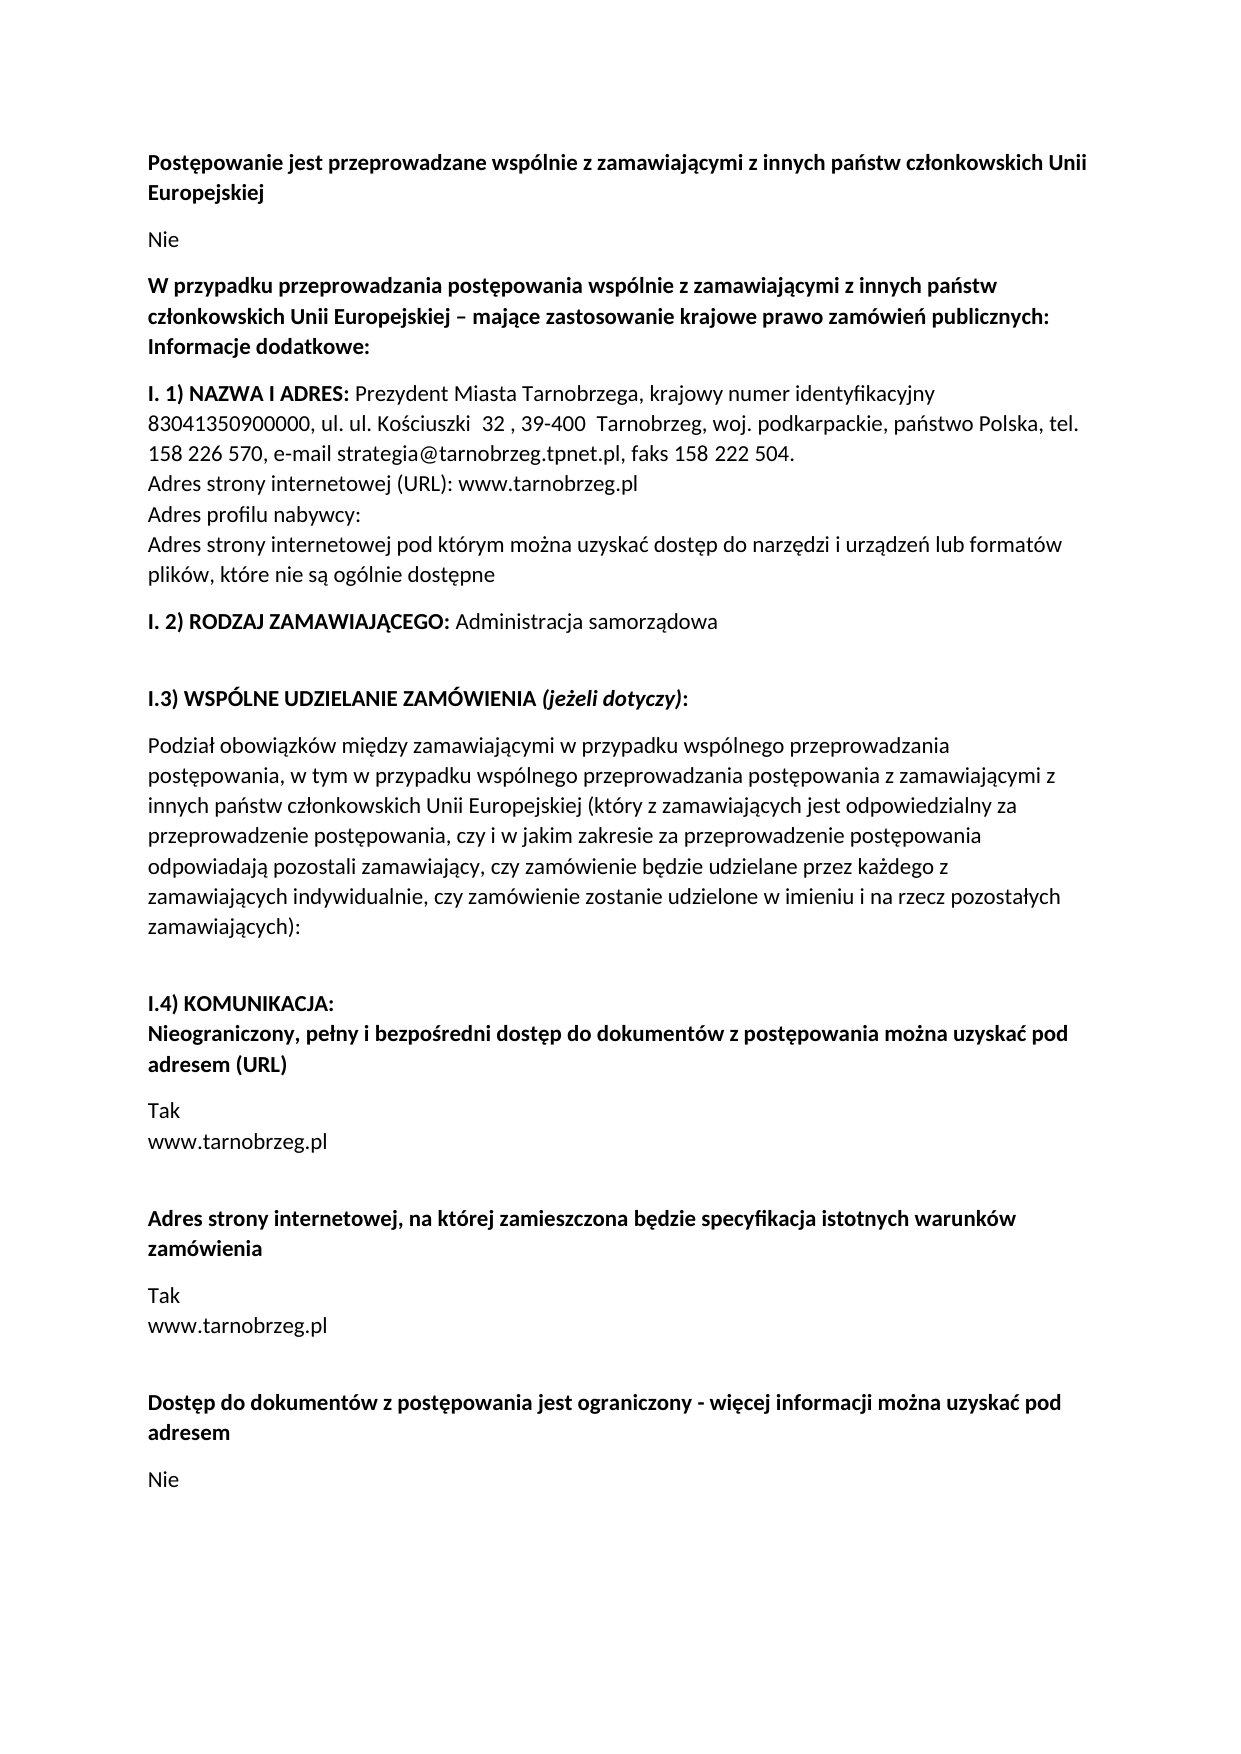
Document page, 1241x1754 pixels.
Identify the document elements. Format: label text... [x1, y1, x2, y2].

text Nie [148, 225, 1093, 253]
text Nie [148, 1465, 1093, 1523]
text I.3) WSPÓLNE UDZIELANIE ZAMÓWIENIA (jeżeli dotyczy): [148, 684, 1093, 712]
text Dostęp do dokumentów z postępowania jest ograniczony - więcej informacji można uzyskać pod adresem [148, 1358, 1093, 1446]
text Tak www.tarnobrzeg.pl [148, 1281, 1093, 1339]
text I.4) KOMUNIKACJA: Nieograniczony, pełny i bezpośredni dostęp do dokumentów z postępowania można uzyskać pod adresem (URL) [148, 989, 1093, 1078]
text I. 2) RODZAJ ZAMAWIAJĄCEGO: Administracja samorządowa [148, 607, 1093, 665]
text I. 1) NAZWA I ADRES: Prezydent Miasta Tarnobrzega, krajowy numer identyfikacyjny 83041350900000, ul. ul. Kościuszki 32 , 39-400 Tarnobrzeg, woj. podkarpackie, państwo Polska, tel. 158 226 570, e-mail strategia@tarnobrzeg.tpnet.pl, faks 158 222 504. Adres strony internetowej (URL): www.tarnobrzeg.pl Adres profilu nabywcy: Adres strony internetowej pod którym można uzyskać dostęp do narzędzi i urządzeń lub formatów plików, które nie są ogólnie dostępne [148, 379, 1093, 588]
text Tak www.tarnobrzeg.pl [148, 1097, 1093, 1155]
text Podział obowiązków między zamawiającymi w przypadku wspólnego przeprowadzania postępowania, w tym w przypadku wspólnego przeprowadzania postępowania z zamawiającymi z innych państw członkowskich Unii Europejskiej (który z zamawiających jest odpowiedzialny za przeprowadzenie postępowania, czy i w jakim zakresie za przeprowadzenie postępowania odpowiadają pozostali zamawiający, czy zamówienie będzie udzielane przez każdego z zamawiających indywidualnie, czy zamówienie zostanie udzielone w imieniu i na rzecz pozostałych zamawiających): [148, 731, 1093, 970]
text Adres strony internetowej, na której zamieszczona będzie specyfikacja istotnych warunków zamówienia [148, 1174, 1093, 1262]
text W przypadku przeprowadzania postępowania wspólnie z zamawiającymi z innych państw członkowskich Unii Europejskiej – mające zastosowanie krajowe prawo zamówień publicznych: Informacje dodatkowe: [148, 272, 1093, 360]
text Postępowanie jest przeprowadzane wspólnie z zamawiającymi z innych państw członkowskich Unii Europejskiej [148, 148, 1093, 206]
